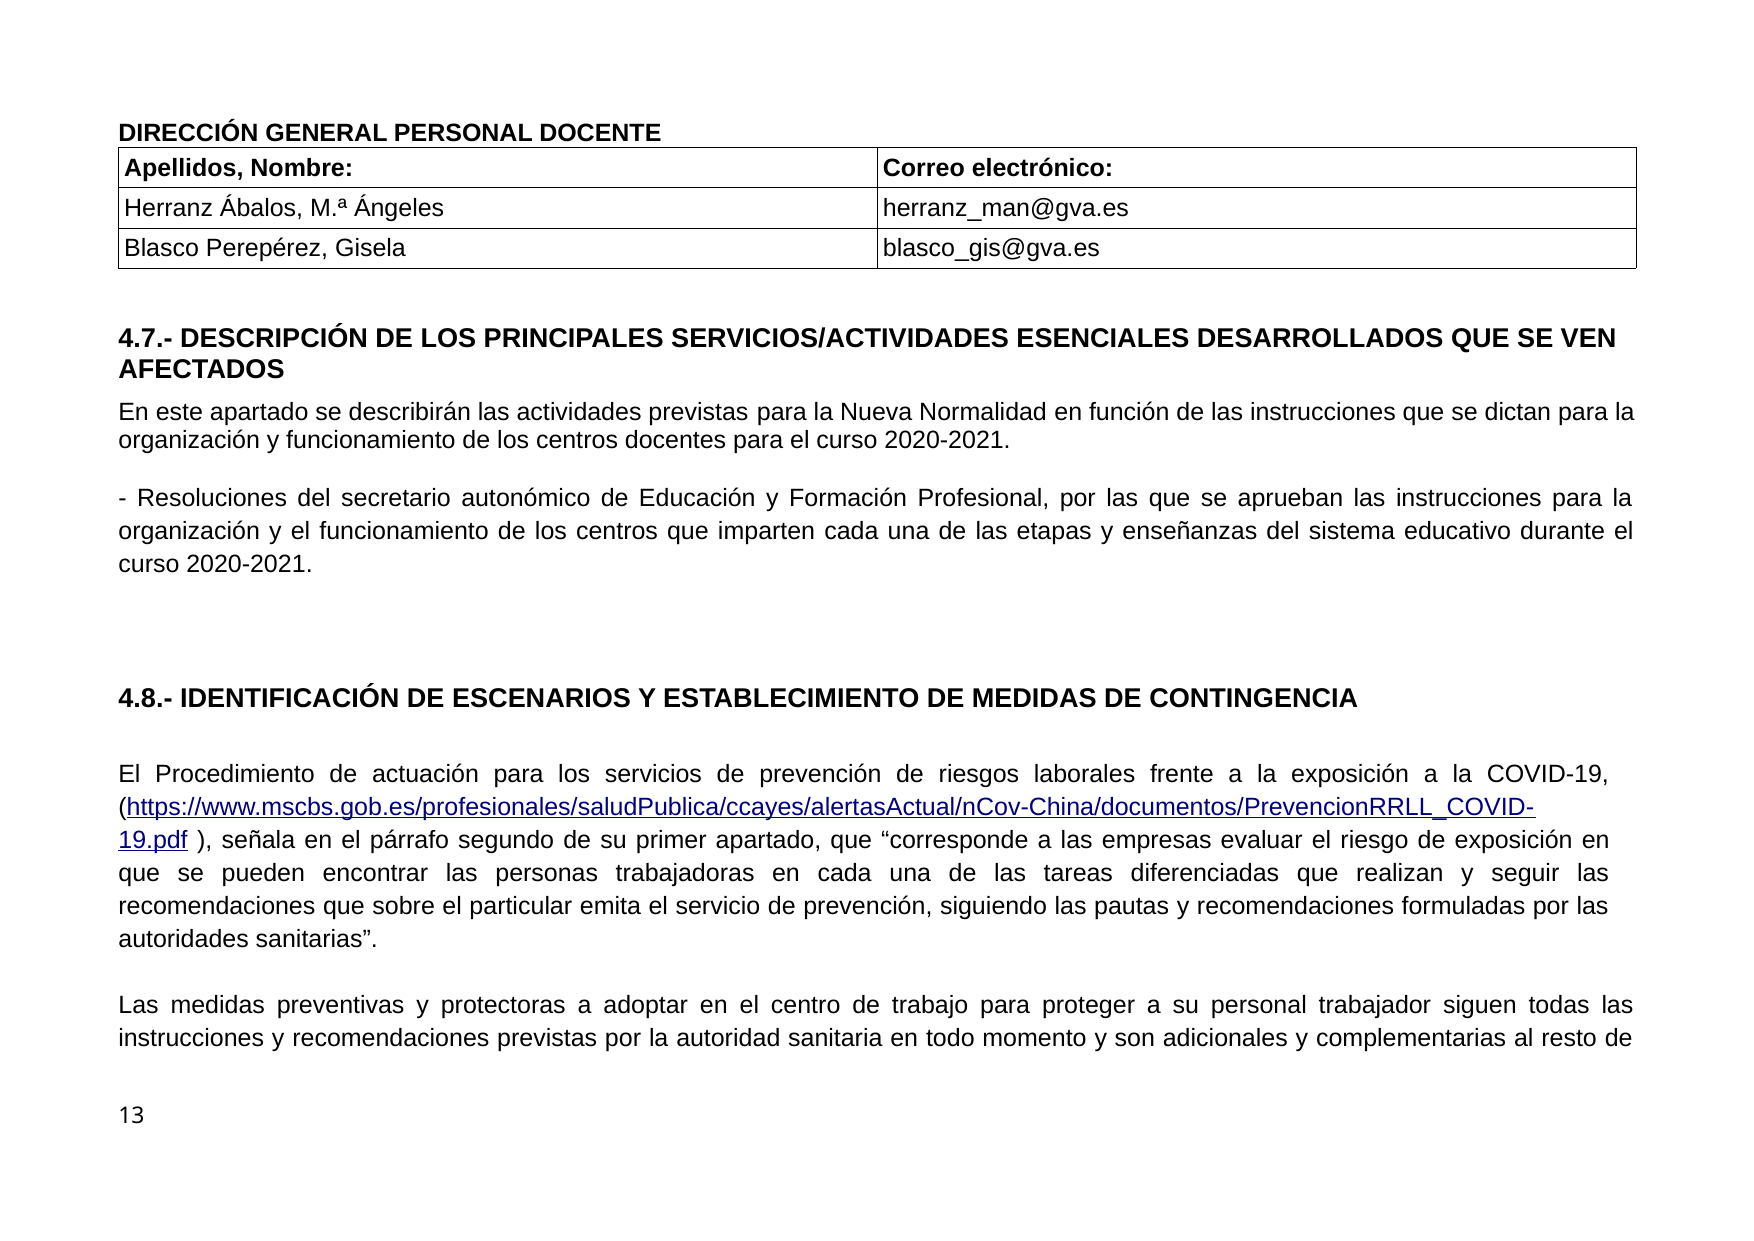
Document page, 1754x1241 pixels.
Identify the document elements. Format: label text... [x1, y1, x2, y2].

text - Resoluciones del secretario autonómico de Educación y Formación Profesional, por las que se aprueban las instrucciones para la organización y el funcionamiento de los centros que imparten cada una de las etapas y enseñanzas del sistema educativo durante el curso 2020-2021. [118, 483, 1636, 578]
table_cell Herranz Ábalos, M.ª Ángeles [119, 188, 877, 227]
subtitle 4.8.- IDENTIFICACIÓN DE ESCENARIOS Y ESTABLECIMIENTO DE MEDIDAS DE CONTINGENCIA [118, 682, 1636, 713]
text El Procedimiento de actuación para los servicios de prevención de riesgos laborales frente a la exposición a la COVID-19, (https://www.mscbs.gob.es/profesionales/saludPublica/ccayes/alertasActual/nCov-China/documentos/PrevencionRRLL_COVID-19.pdf ), señala en el párrafo segundo de su primer apartado, que “corresponde a las empresas evaluar el riesgo de exposición en que se pueden encontrar las personas trabajadoras en cada una de las tareas diferenciadas que realizan y seguir las recomendaciones que sobre el particular emita el servicio de prevención, siguiendo las pautas y recomendaciones formuladas por las autoridades sanitarias”. [118, 759, 1612, 953]
table_header Correo electrónico: [878, 148, 1636, 187]
table_cell Blasco Perepérez, Gisela [119, 229, 877, 268]
subtitle 4.7.- DESCRIPCIÓN DE LOS PRINCIPALES SERVICIOS/ACTIVIDADES ESENCIALES DESARROLLADOS QUE SE VEN AFECTADOS [118, 322, 1636, 384]
text Las medidas preventivas y protectoras a adoptar en el centro de trabajo para proteger a su personal trabajador siguen todas las instrucciones y recomendaciones previstas por la autoridad sanitaria en todo momento y son adicionales y complementarias al resto de [118, 990, 1636, 1052]
table_cell blasco_gis@gva.es [878, 229, 1636, 268]
table_cell herranz_man@gva.es [878, 188, 1636, 227]
table_header Apellidos, Nombre: [119, 148, 877, 187]
text En este apartado se describirán las actividades previstas para la Nueva Normalidad en función de las instrucciones que se dictan para la organización y funcionamiento de los centros docentes para el curso 2020-2021. [118, 397, 1636, 454]
text DIRECCIÓN GENERAL PERSONAL DOCENTE [118, 118, 1636, 147]
